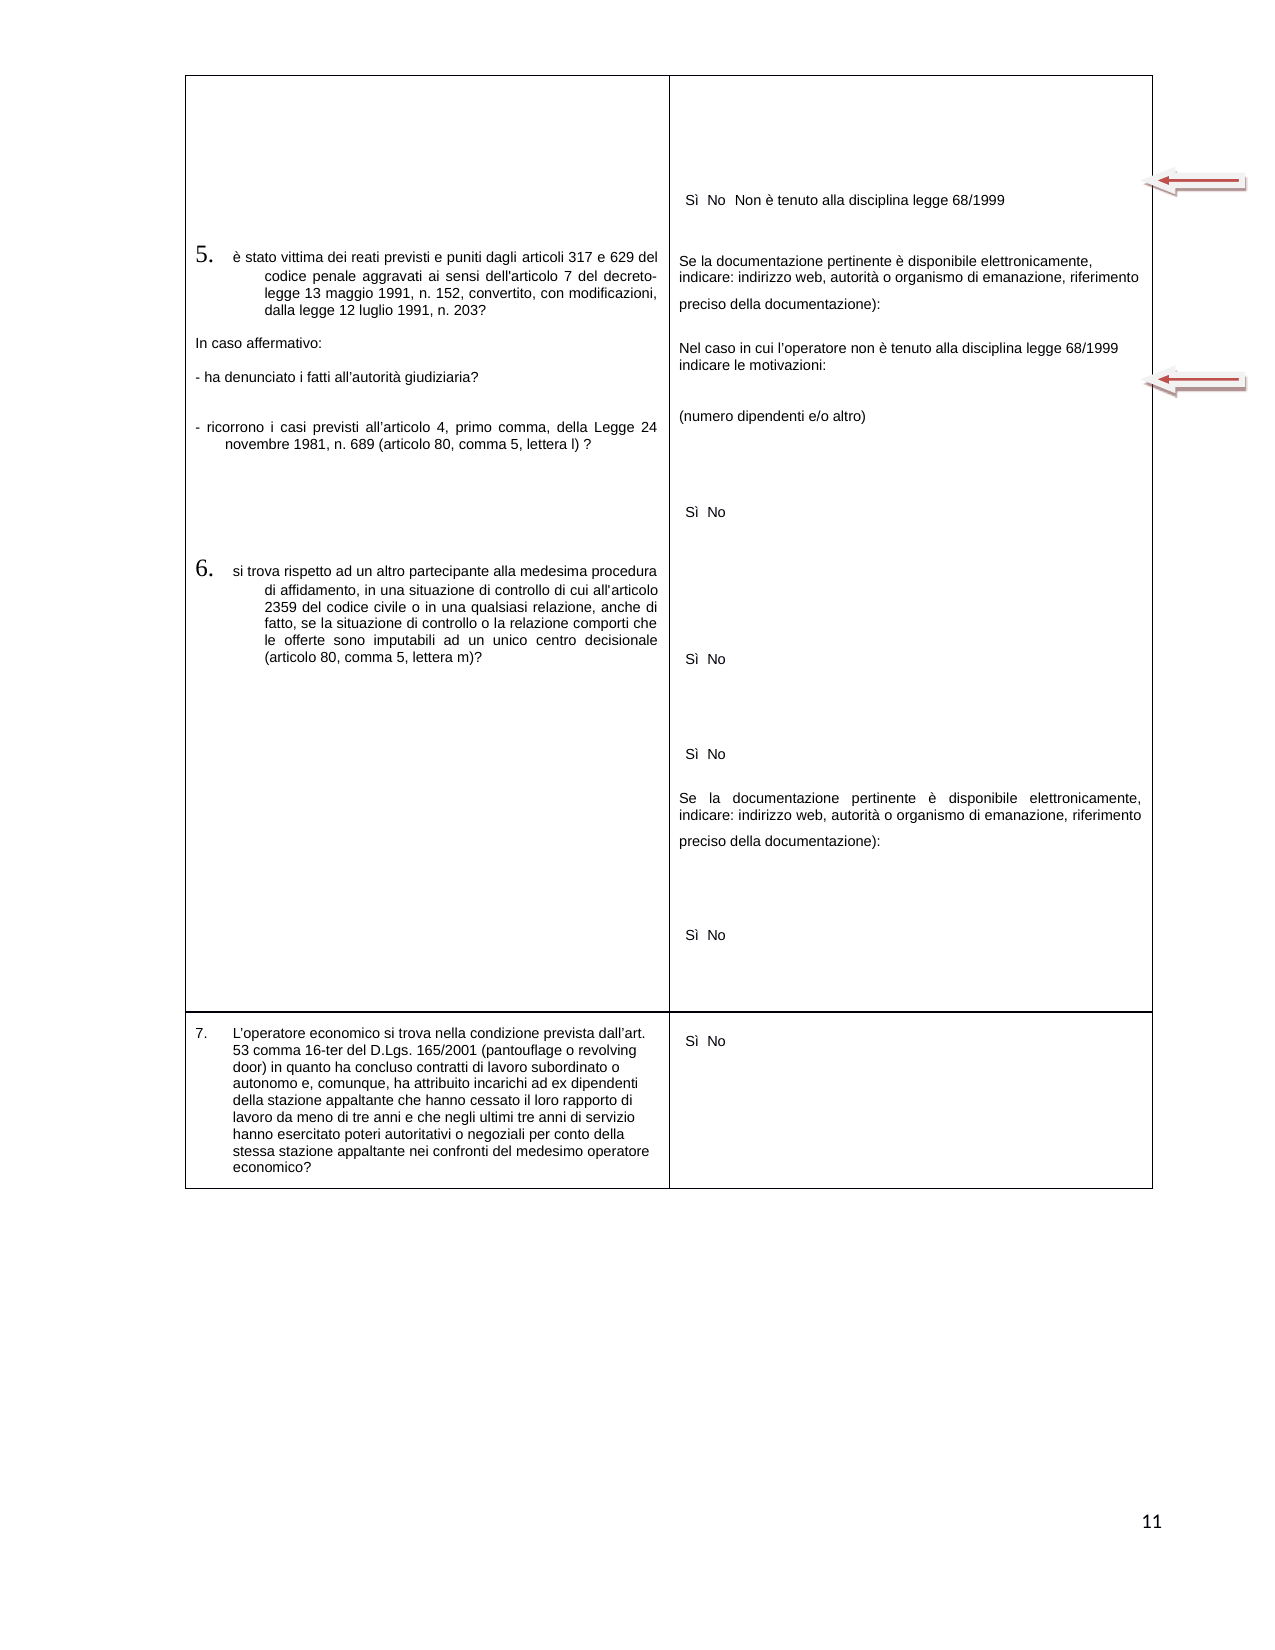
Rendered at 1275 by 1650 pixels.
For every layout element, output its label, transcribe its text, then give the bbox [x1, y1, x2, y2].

table_cell Sì No Non è tenuto alla disciplina legge 68/1999 Se la documentazione pertinente è disponibile elettronicamente, indicare: indirizzo web, autorità o organismo di emanazione, riferimento preciso della documentazione): Nel caso in cui l’operatore non è tenuto alla disciplina legge 68/1999 indicare le motivazioni: (numero dipendenti e/o altro) Sì No Sì No Sì No Se la documentazione pertinente è disponibile elettronicamente, indicare: indirizzo web, autorità o organismo di emanazione, riferimento preciso della documentazione): Sì No [670, 76, 1152, 1011]
table_cell L’operatore economico si trova in una delle seguenti situazioni? è stato soggetto alla sanzione interdittiva di cui all'articolo 9, comma 2, lettera c) del decreto legislativo 8 giugno 2001, n. 231 o ad altra sanzione che comporta il divieto di contrarre con la pubblica amministrazione, compresi i provvedimenti interdittivi di cui all'articolo 14 del decreto legislativo 9 aprile 2008, n. 81 (Articolo 80, comma 5, lettera f); è iscritto nel casellario informatico tenuto dall'Osservatorio dell'ANAC per aver presentato false dichiarazioni o falsa documentazione ai fini del rilascio dell'attestazione di qualificazione, per il periodo durante il quale perdura l'iscrizione (Articolo 80, comma 5, lettera g); ha violato il divieto di intestazione fiduciaria di cui all'articolo 17 della legge 19 marzo 1990, n. 55 (Articolo 80, comma 5, lettera h)? In caso affermativo: - indicare la data dell’accertamento definitivo e l’autorità o organismo di emanazione: - la violazione è stata rimossa? è in regola con le norme che disciplinano il diritto al lavoro dei disabili di cui alla legge 12 marzo 1999, n. 68 (Articolo 80, comma 5, lettera i); è stato vittima dei reati previsti e puniti dagli articoli 317 e 629 del codice penale aggravati ai sensi dell'articolo 7 del decreto-legge 13 maggio 1991, n. 152, convertito, con modificazioni, dalla legge 12 luglio 1991, n. 203? In caso affermativo: - ha denunciato i fatti all’autorità giudiziaria? - ricorrono i casi previsti all’articolo 4, primo comma, della Legge 24 novembre 1981, n. 689 (articolo 80, comma 5, lettera l) ? si trova rispetto ad un altro partecipante alla medesima procedura di affidamento, in una situazione di controllo di cui all'articolo 2359 del codice civile o in una qualsiasi relazione, anche di fatto, se la situazione di controllo o la relazione comporti che le offerte sono imputabili ad un unico centro decisionale (articolo 80, comma 5, lettera m)? [186, 76, 669, 1011]
table_cell L’operatore economico si trova nella condizione prevista dall’art. 53 comma 16-ter del D.Lgs. 165/2001 (pantouflage o revolving door) in quanto ha concluso contratti di lavoro subordinato o autonomo e, comunque, ha attribuito incarichi ad ex dipendenti della stazione appaltante che hanno cessato il loro rapporto di lavoro da meno di tre anni e che negli ultimi tre anni di servizio hanno esercitato poteri autoritativi o negoziali per conto della stessa stazione appaltante nei confronti del medesimo operatore economico? [186, 1013, 669, 1188]
table_cell Sì No [670, 1013, 1152, 1188]
